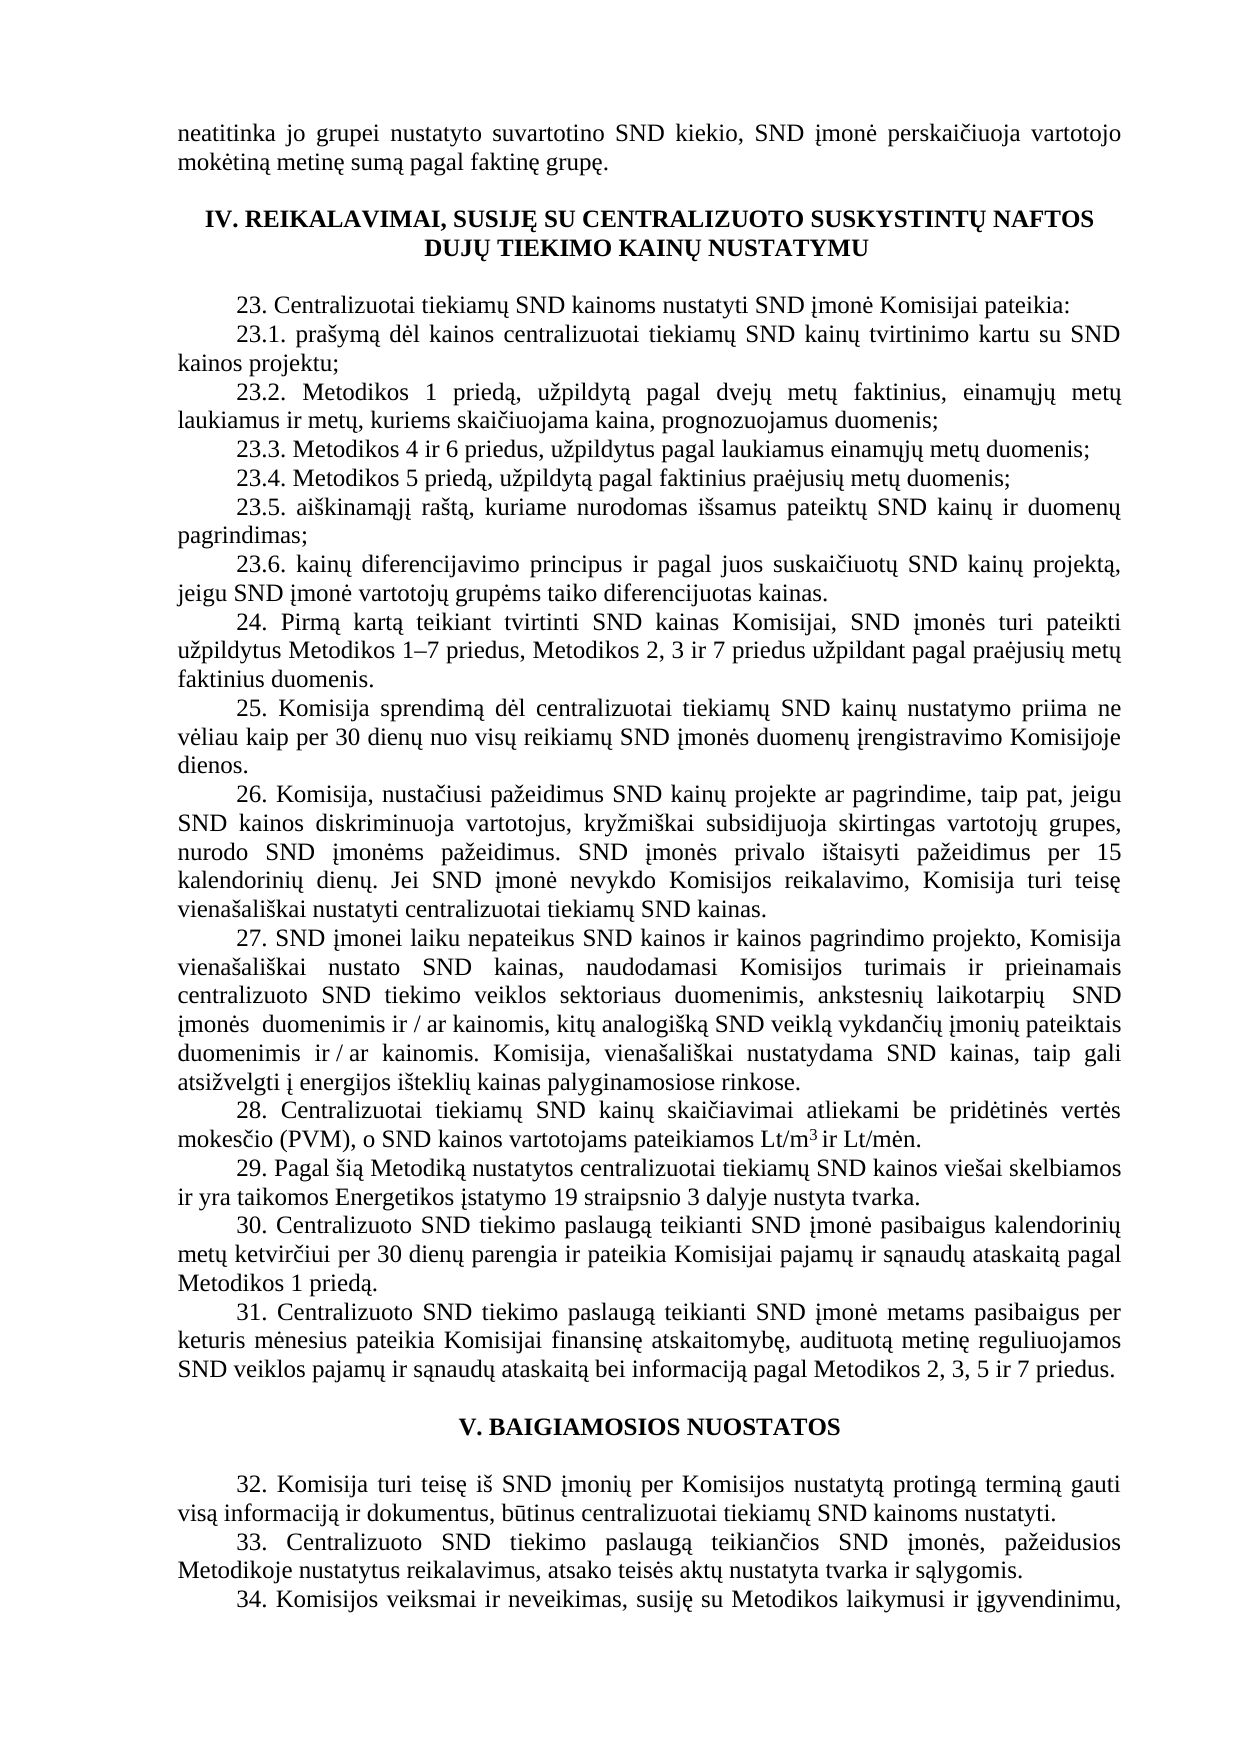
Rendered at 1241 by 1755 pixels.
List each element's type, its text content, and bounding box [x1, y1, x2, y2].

text 29. Pagal šią Metodiką nustatytos centralizuotai tiekiamų SND kainos viešai skelbiamos ir yra taikomos Energetikos įstatymo 19 straipsnio 3 dalyje nustyta tvarka. [177, 1153, 1122, 1211]
text 23.6. kainų diferencijavimo principus ir pagal juos suskaičiuotų SND kainų projektą, jeigu SND įmonė vartotojų grupėms taiko diferencijuotas kainas. [177, 549, 1122, 607]
text 23.1. prašymą dėl kainos centralizuotai tiekiamų SND kainų tvirtinimo kartu su SND kainos projektu; [177, 319, 1122, 377]
text V. BAIGIAMOSIOS NUOSTATOS [177, 1412, 1122, 1441]
text 33. Centralizuoto SND tiekimo paslaugą teikiančios SND įmonės, pažeidusios Metodikoje nustatytus reikalavimus, atsako teisės aktų nustatyta tvarka ir sąlygomis. [177, 1527, 1122, 1584]
text 28. Centralizuotai tiekiamų SND kainų skaičiavimai atliekami be pridėtinės vertės mokesčio (PVM), o SND kainos vartotojams pateikiamos Lt/m3 ir Lt/mėn. [177, 1096, 1122, 1153]
text 26. Komisija, nustačiusi pažeidimus SND kainų projekte ar pagrindime, taip pat, jeigu SND kainos diskriminuoja vartotojus, kryžmiškai subsidijuoja skirtingas vartotojų grupes, nurodo SND įmonėms pažeidimus. SND įmonės privalo ištaisyti pažeidimus per 15 kalendorinių dienų. Jei SND įmonė nevykdo Komisijos reikalavimo, Komisija turi teisę vienašališkai nustatyti centralizuotai tiekiamų SND kainas. [177, 779, 1122, 923]
text 23.5. aiškinamąjį raštą, kuriame nurodomas išsamus pateiktų SND kainų ir duomenų pagrindimas; [177, 492, 1122, 549]
text 23.4. Metodikos 5 priedą, užpildytą pagal faktinius praėjusių metų duomenis; [177, 463, 1122, 492]
text 34. Komisijos veiksmai ir neveikimas, susiję su Metodikos laikymusi ir įgyvendinimu, [177, 1584, 1122, 1613]
text 30. Centralizuoto SND tiekimo paslaugą teikianti SND įmonė pasibaigus kalendorinių metų ketvirčiui per 30 dienų parengia ir pateikia Komisijai pajamų ir sąnaudų ataskaitą pagal Metodikos 1 priedą. [177, 1211, 1122, 1297]
text 24. Pirmą kartą teikiant tvirtinti SND kainas Komisijai, SND įmonės turi pateikti užpildytus Metodikos 1–7 priedus, Metodikos 2, 3 ir 7 priedus užpildant pagal praėjusių metų faktinius duomenis. [177, 607, 1122, 693]
text 27. SND įmonei laiku nepateikus SND kainos ir kainos pagrindimo projekto, Komisija vienašališkai nustato SND kainas, naudodamasi Komisijos turimais ir prieinamais centralizuoto SND tiekimo veiklos sektoriaus duomenimis, ankstesnių laikotarpių SND įmonės duomenimis ir / ar kainomis, kitų analogišką SND veiklą vykdančių įmonių pateiktais duomenimis ir / ar kainomis. Komisija, vienašališkai nustatydama SND kainas, taip gali atsižvelgti į energijos išteklių kainas palyginamosiose rinkose. [177, 923, 1122, 1096]
text 25. Komisija sprendimą dėl centralizuotai tiekiamų SND kainų nustatymo priima ne vėliau kaip per 30 dienų nuo visų reikiamų SND įmonės duomenų įrengistravimo Komisijoje dienos. [177, 693, 1122, 779]
text 23.3. Metodikos 4 ir 6 priedus, užpildytus pagal laukiamus einamųjų metų duomenis; [177, 434, 1122, 463]
text 23.2. Metodikos 1 priedą, užpildytą pagal dvejų metų faktinius, einamųjų metų laukiamus ir metų, kuriems skaičiuojama kaina, prognozuojamus duomenis; [177, 377, 1122, 434]
text 32. Komisija turi teisę iš SND įmonių per Komisijos nustatytą protingą terminą gauti visą informaciją ir dokumentus, būtinus centralizuotai tiekiamų SND kainoms nustatyti. [177, 1469, 1122, 1527]
text IV. REIKALAVIMAI, SUSIJĘ SU CENTRALIZUOTO SUSKYSTINTŲ NAFTOS DUJŲ TIEKIMO KAINŲ NUSTATYMU [177, 204, 1122, 262]
text 31. Centralizuoto SND tiekimo paslaugą teikianti SND įmonė metams pasibaigus per keturis mėnesius pateikia Komisijai finansinę atskaitomybę, audituotą metinę reguliuojamos SND veiklos pajamų ir sąnaudų ataskaitą bei informaciją pagal Metodikos 2, 3, 5 ir 7 priedus. [177, 1297, 1122, 1383]
text 23. Centralizuotai tiekiamų SND kainoms nustatyti SND įmonė Komisijai pateikia: [177, 291, 1122, 319]
text neatitinka jo grupei nustatyto suvartotino SND kiekio, SND įmonė perskaičiuoja vartotojo mokėtiną metinę sumą pagal faktinę grupę. [177, 118, 1122, 176]
